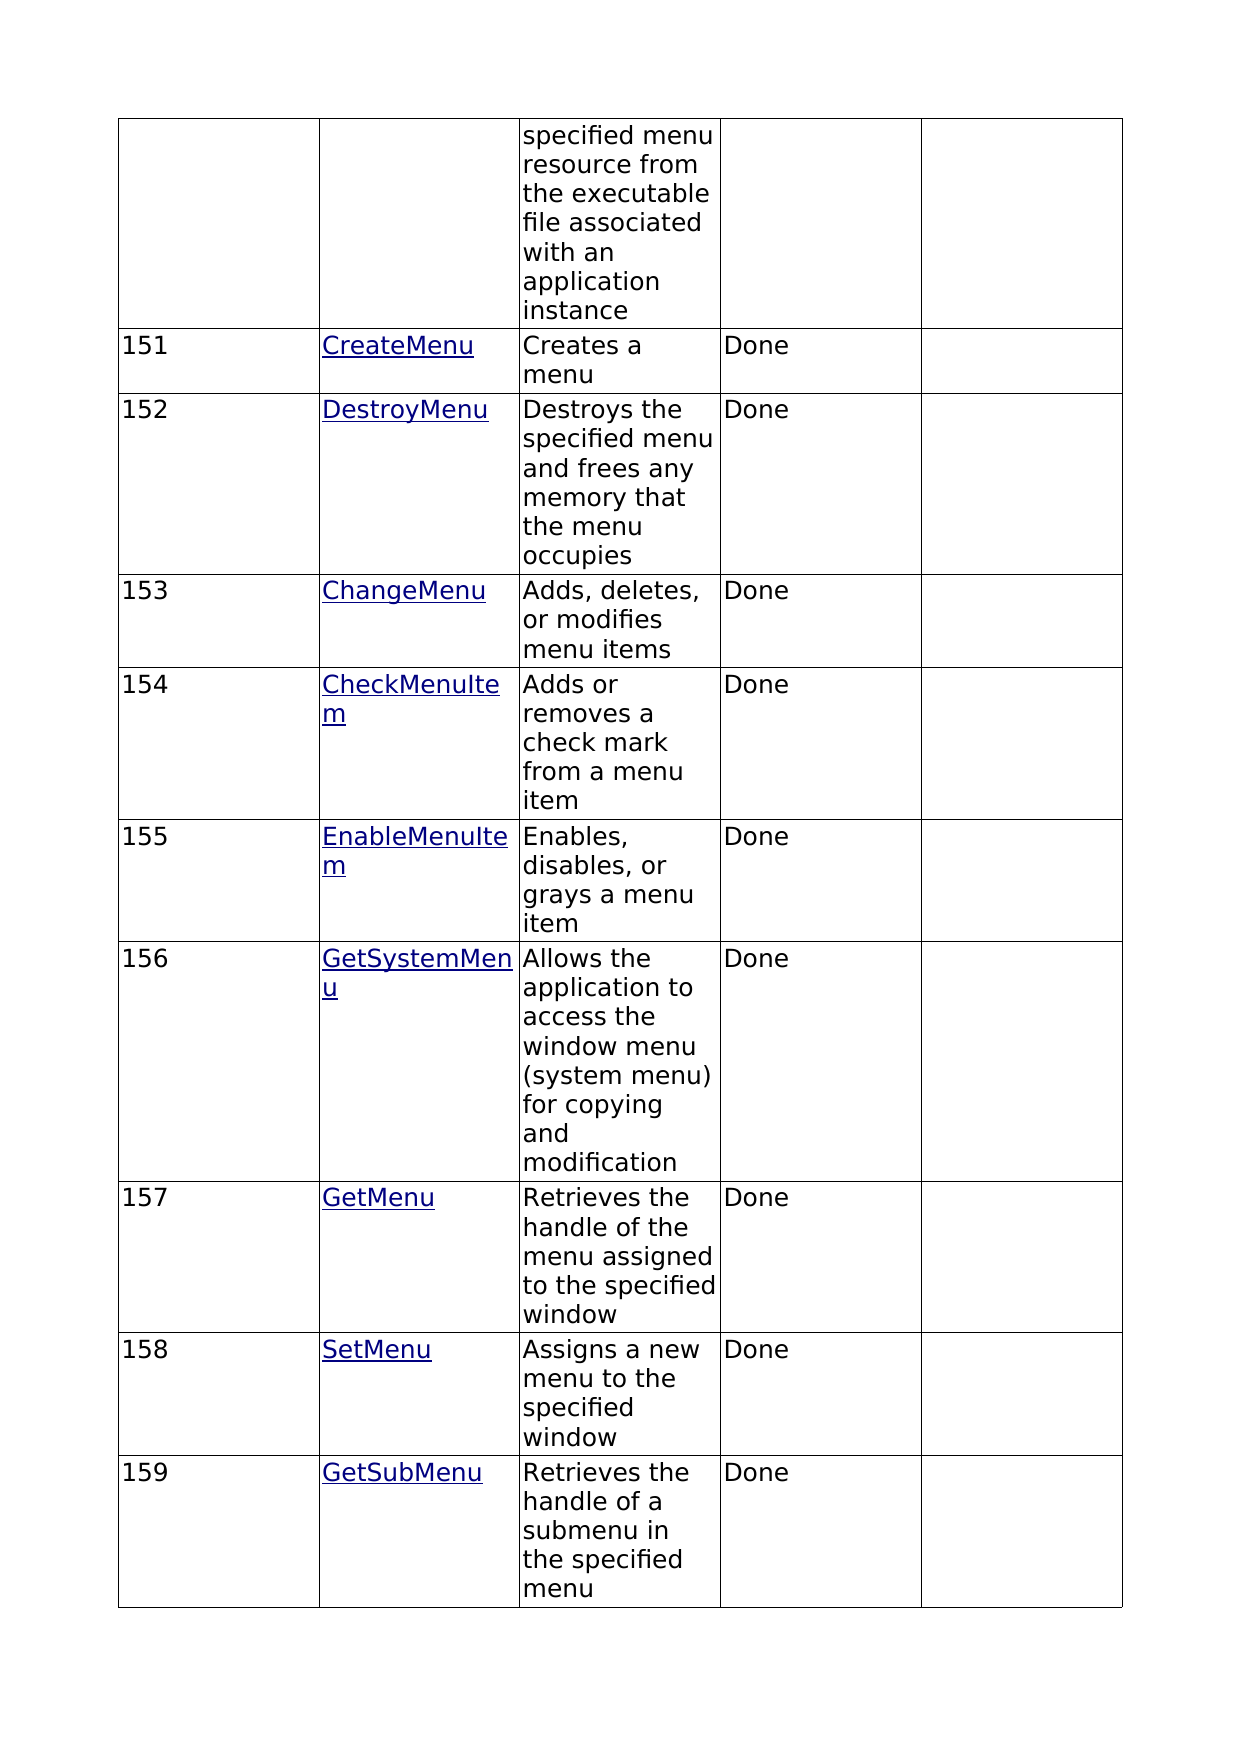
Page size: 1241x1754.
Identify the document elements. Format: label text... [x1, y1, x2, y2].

table_cell Retrieves the handle of a submenu in the specified menu [520, 1456, 720, 1607]
table_cell Done [721, 820, 921, 941]
table_cell Done [721, 1333, 921, 1455]
table_cell Done [721, 942, 921, 1181]
table_cell [922, 942, 1122, 1181]
table_cell SetMenu [320, 1333, 519, 1455]
table_cell [922, 668, 1122, 819]
table_cell [922, 329, 1122, 392]
table_cell [922, 394, 1122, 573]
table_cell 156 [119, 942, 319, 1181]
table_cell Done [721, 1456, 921, 1607]
table_cell [922, 119, 1122, 328]
table_cell [922, 575, 1122, 667]
table_cell GetSystemMenu [320, 942, 519, 1181]
table_cell Done [721, 1182, 921, 1332]
table_cell 151 [119, 329, 319, 392]
table_cell GetMenu [320, 1182, 519, 1332]
table_cell Creates a menu [520, 329, 720, 392]
table_cell 154 [119, 668, 319, 819]
table_cell Done [721, 394, 921, 573]
table_cell [922, 1333, 1122, 1455]
table_cell 155 [119, 820, 319, 941]
table_cell Retrieves the handle of the menu assigned to the specified window [520, 1182, 720, 1332]
table_cell Adds, deletes, or modifies menu items [520, 575, 720, 667]
table_cell [922, 820, 1122, 941]
table_cell [721, 119, 921, 328]
table_cell EnableMenuItem [320, 820, 519, 941]
table_cell [320, 119, 519, 328]
table_cell 159 [119, 1456, 319, 1607]
table_cell ChangeMenu [320, 575, 519, 667]
table_cell Done [721, 575, 921, 667]
table_cell 153 [119, 575, 319, 667]
table_cell [922, 1456, 1122, 1607]
table_cell Assigns a new menu to the specified window [520, 1333, 720, 1455]
table_cell GetSubMenu [320, 1456, 519, 1607]
table_cell CreateMenu [320, 329, 519, 392]
table_cell Enables, disables, or grays a menu item [520, 820, 720, 941]
table_cell specified menu resource from the executable file associated with an application instance [520, 119, 720, 328]
table_cell Done [721, 329, 921, 392]
table_cell 157 [119, 1182, 319, 1332]
table_cell Allows the application to access the window menu (system menu) for copying and modification [520, 942, 720, 1181]
table_cell Adds or removes a check mark from a menu item [520, 668, 720, 819]
table_cell Destroys the specified menu and frees any memory that the menu occupies [520, 394, 720, 573]
table_cell 158 [119, 1333, 319, 1455]
table_cell Done [721, 668, 921, 819]
table_cell [922, 1182, 1122, 1332]
table_cell [119, 119, 319, 328]
table_cell 152 [119, 394, 319, 573]
table_cell DestroyMenu [320, 394, 519, 573]
table_cell CheckMenuItem [320, 668, 519, 819]
